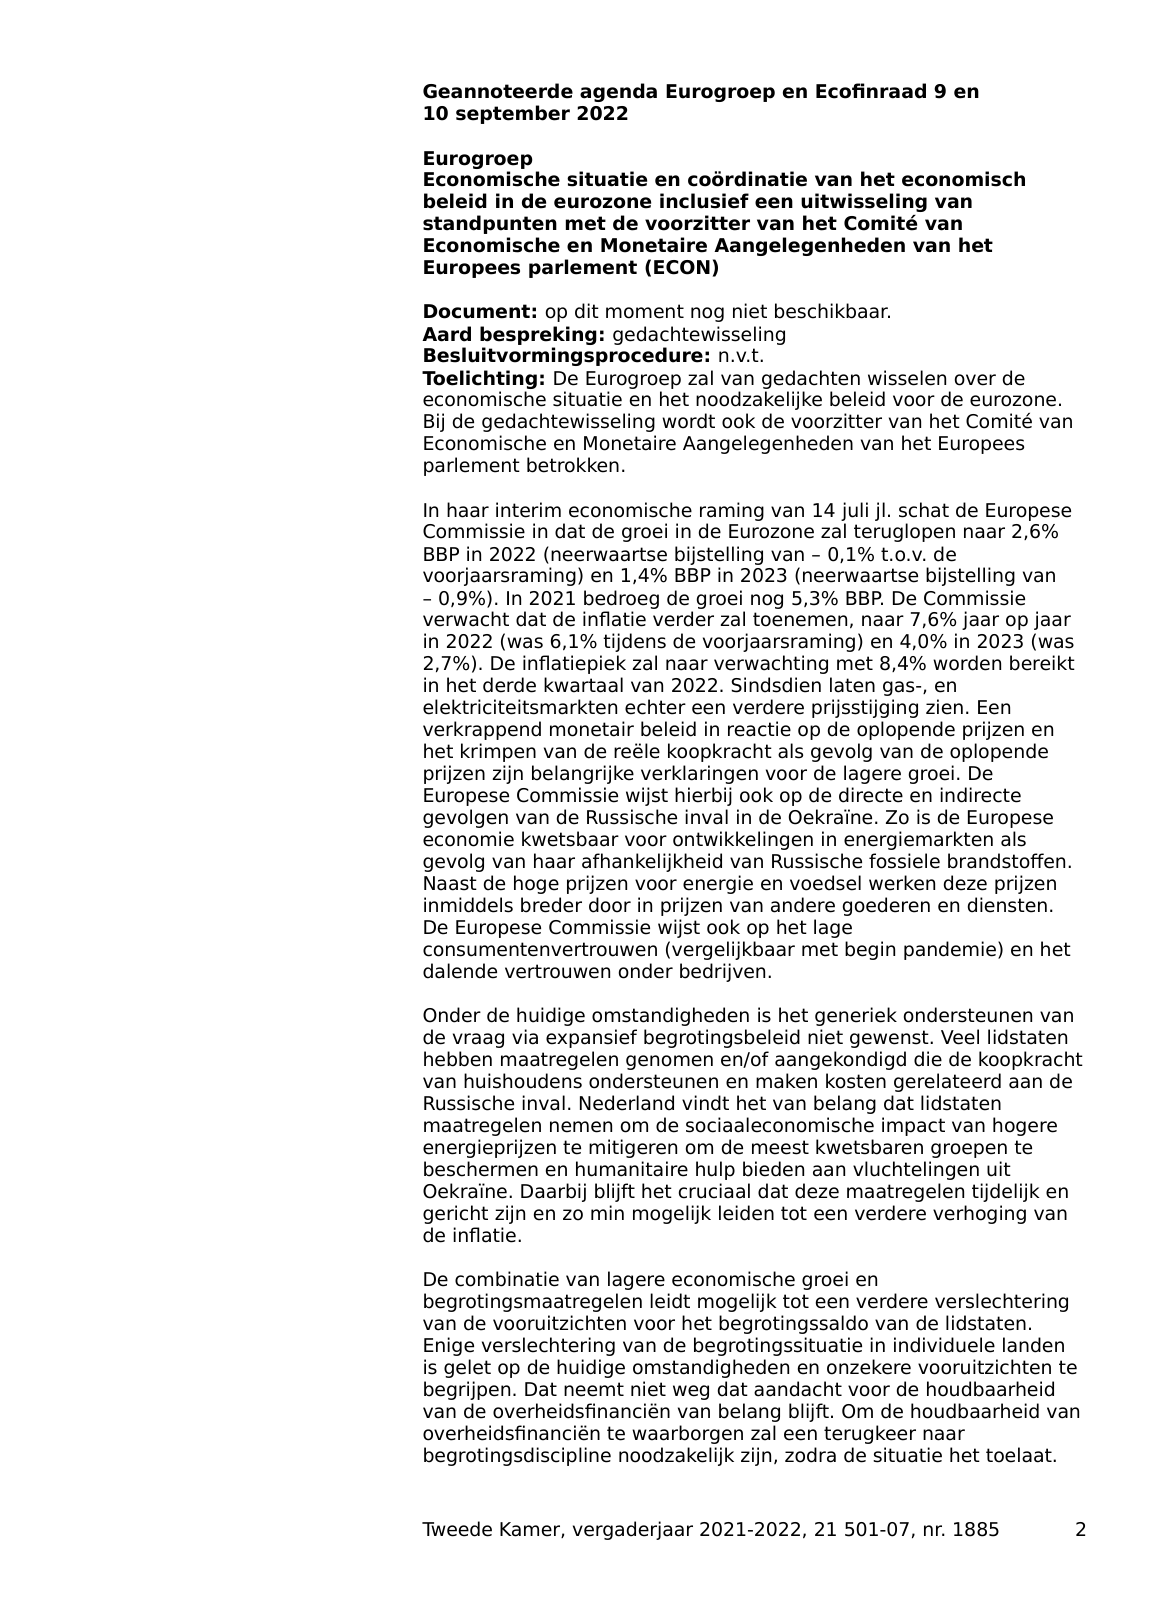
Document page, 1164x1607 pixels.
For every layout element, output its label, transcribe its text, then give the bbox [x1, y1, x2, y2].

text Eurogroep [422, 147, 1087, 169]
text Aard bespreking: gedachtewisseling [422, 323, 1087, 345]
text Besluitvormingsprocedure: n.v.t. [422, 345, 1087, 367]
text Document: op dit moment nog niet beschikbaar. [422, 301, 1087, 323]
text Economische situatie en coördinatie van het economisch beleid in de eurozone inclusief een uitwisseling van standpunten met de voorzitter van het Comité van Economische en Monetaire Aangelegenheden van het Europees parlement (ECON) [422, 169, 1087, 279]
text De combinatie van lagere economische groei en begrotingsmaatregelen leidt mogelijk tot een verdere verslechtering van de vooruitzichten voor het begrotingssaldo van de lidstaten. Enige verslechtering van de begrotingssituatie in individuele landen is gelet op de huidige omstandigheden en onzekere vooruitzichten te begrijpen. Dat neemt niet weg dat aandacht voor de houdbaarheid van de overheidsfinanciën van belang blijft. Om de houdbaarheid van overheidsfinanciën te waarborgen zal een terugkeer naar begrotingsdiscipline noodzakelijk zijn, zodra de situatie het toelaat. [422, 1269, 1087, 1467]
text Onder de huidige omstandigheden is het generiek ondersteunen van de vraag via expansief begrotingsbeleid niet gewenst. Veel lidstaten hebben maatregelen genomen en/of aangekondigd die de koopkracht van huishoudens ondersteunen en maken kosten gerelateerd aan de Russische inval. Nederland vindt het van belang dat lidstaten maatregelen nemen om de sociaaleconomische impact van hogere energieprijzen te mitigeren om de meest kwetsbaren groepen te beschermen en humanitaire hulp bieden aan vluchtelingen uit Oekraïne. Daarbij blijft het cruciaal dat deze maatregelen tijdelijk en gericht zijn en zo min mogelijk leiden tot een verdere verhoging van de inflatie. [422, 1005, 1087, 1247]
subtitle Geannoteerde agenda Eurogroep en Ecofinraad 9 en 10 september 2022 [422, 81, 1087, 125]
text Toelichting: De Eurogroep zal van gedachten wisselen over de economische situatie en het noodzakelijke beleid voor de eurozone. Bij de gedachtewisseling wordt ook de voorzitter van het Comité van Economische en Monetaire Aangelegenheden van het Europees parlement betrokken. [422, 367, 1087, 477]
text In haar interim economische raming van 14 juli jl. schat de Europese Commissie in dat de groei in de Eurozone zal teruglopen naar 2,6% BBP in 2022 (neerwaartse bijstelling van – 0,1% t.o.v. de voorjaarsraming) en 1,4% BBP in 2023 (neerwaartse bijstelling van – 0,9%). In 2021 bedroeg de groei nog 5,3% BBP. De Commissie verwacht dat de inflatie verder zal toenemen, naar 7,6% jaar op jaar in 2022 (was 6,1% tijdens de voorjaarsraming) en 4,0% in 2023 (was 2,7%). De inflatiepiek zal naar verwachting met 8,4% worden bereikt in het derde kwartaal van 2022. Sindsdien laten gas-, en elektriciteitsmarkten echter een verdere prijsstijging zien. Een verkrappend monetair beleid in reactie op de oplopende prijzen en het krimpen van de reële koopkracht als gevolg van de oplopende prijzen zijn belangrijke verklaringen voor de lagere groei. De Europese Commissie wijst hierbij ook op de directe en indirecte gevolgen van de Russische inval in de Oekraïne. Zo is de Europese economie kwetsbaar voor ontwikkelingen in energiemarkten als gevolg van haar afhankelijkheid van Russische fossiele brandstoffen. Naast de hoge prijzen voor energie en voedsel werken deze prijzen inmiddels breder door in prijzen van andere goederen en diensten. De Europese Commissie wijst ook op het lage consumentenvertrouwen (vergelijkbaar met begin pandemie) en het dalende vertrouwen onder bedrijven. [422, 499, 1087, 983]
